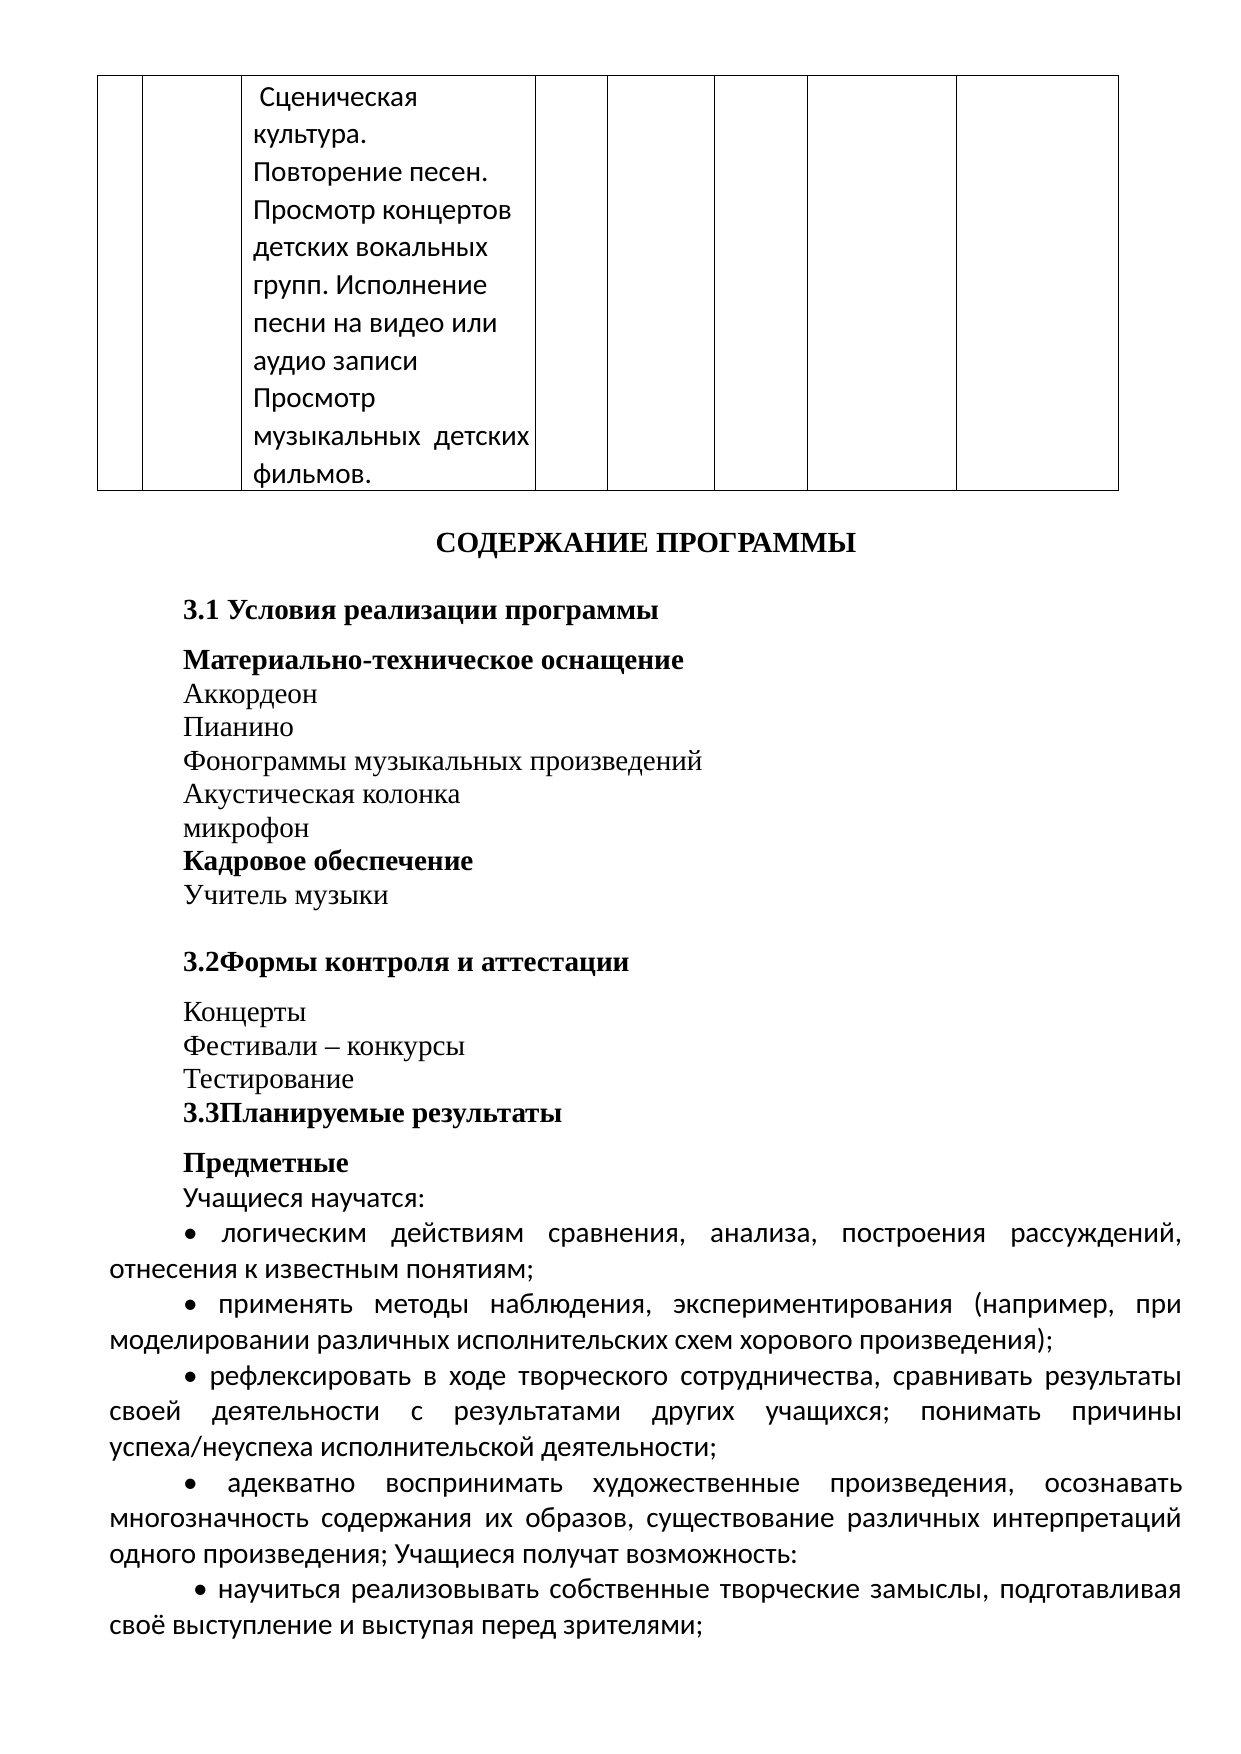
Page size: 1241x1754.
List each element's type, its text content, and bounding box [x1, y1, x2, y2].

text • адекватно воспринимать художественные произведения, осознавать многозначность содержания их образов, существование различных интерпретаций одного произведения; Учащиеся получат возможность: [109, 1464, 1183, 1571]
text Предметные [109, 1145, 1183, 1179]
text Акустическая колонка [109, 776, 1183, 810]
table_cell [808, 76, 956, 490]
table_cell [143, 76, 241, 490]
table_cell [957, 76, 1118, 490]
text Концерты [109, 994, 1183, 1028]
text Тестирование [109, 1061, 1183, 1095]
text Аккордеон [109, 676, 1183, 709]
table_cell [715, 76, 807, 490]
text Пианино [109, 709, 1183, 743]
text Материально-техническое оснащение [109, 642, 1183, 676]
text СОДЕРЖАНИЕ ПРОГРАММЫ [109, 525, 1183, 558]
text • логическим действиям сравнения, анализа, построения рассуждений, отнесения к известным понятиям; [109, 1214, 1183, 1286]
text • рефлексировать в ходе творческого сотрудничества, сравнивать результаты своей деятельности с результатами других учащихся; понимать причины успеха/неуспеха исполнительской деятельности; [109, 1357, 1183, 1464]
table_cell [536, 76, 607, 490]
subtitle 3.2Формы контроля и аттестации [109, 944, 1183, 978]
text Учитель музыки [109, 877, 1183, 911]
subtitle 3.3Планируемые результаты [109, 1095, 1183, 1128]
text • научиться реализовывать собственные творческие замыслы, подготавливая своё выступление и выступая перед зрителями; [109, 1571, 1183, 1642]
text Кадровое обеспечение [109, 843, 1183, 877]
subtitle 3.1 Условия реализации программы [109, 592, 1183, 626]
table_cell [98, 76, 142, 490]
text микрофон [109, 810, 1183, 843]
text • применять методы наблюдения, экспериментирования (например, при моделировании различных исполнительских схем хорового произведения); [109, 1286, 1183, 1357]
text Учащиеся научатся: [109, 1179, 1183, 1214]
text Фонограммы музыкальных произведений [109, 743, 1183, 776]
table_cell Сценическая культура. Повторение песен. Просмотр концертов детских вокальных групп. Исполнение песни на видео или аудио записи Просмотр музыкальных детских фильмов. [242, 76, 535, 490]
table_cell [608, 76, 714, 490]
text Фестивали – конкурсы [109, 1028, 1183, 1061]
